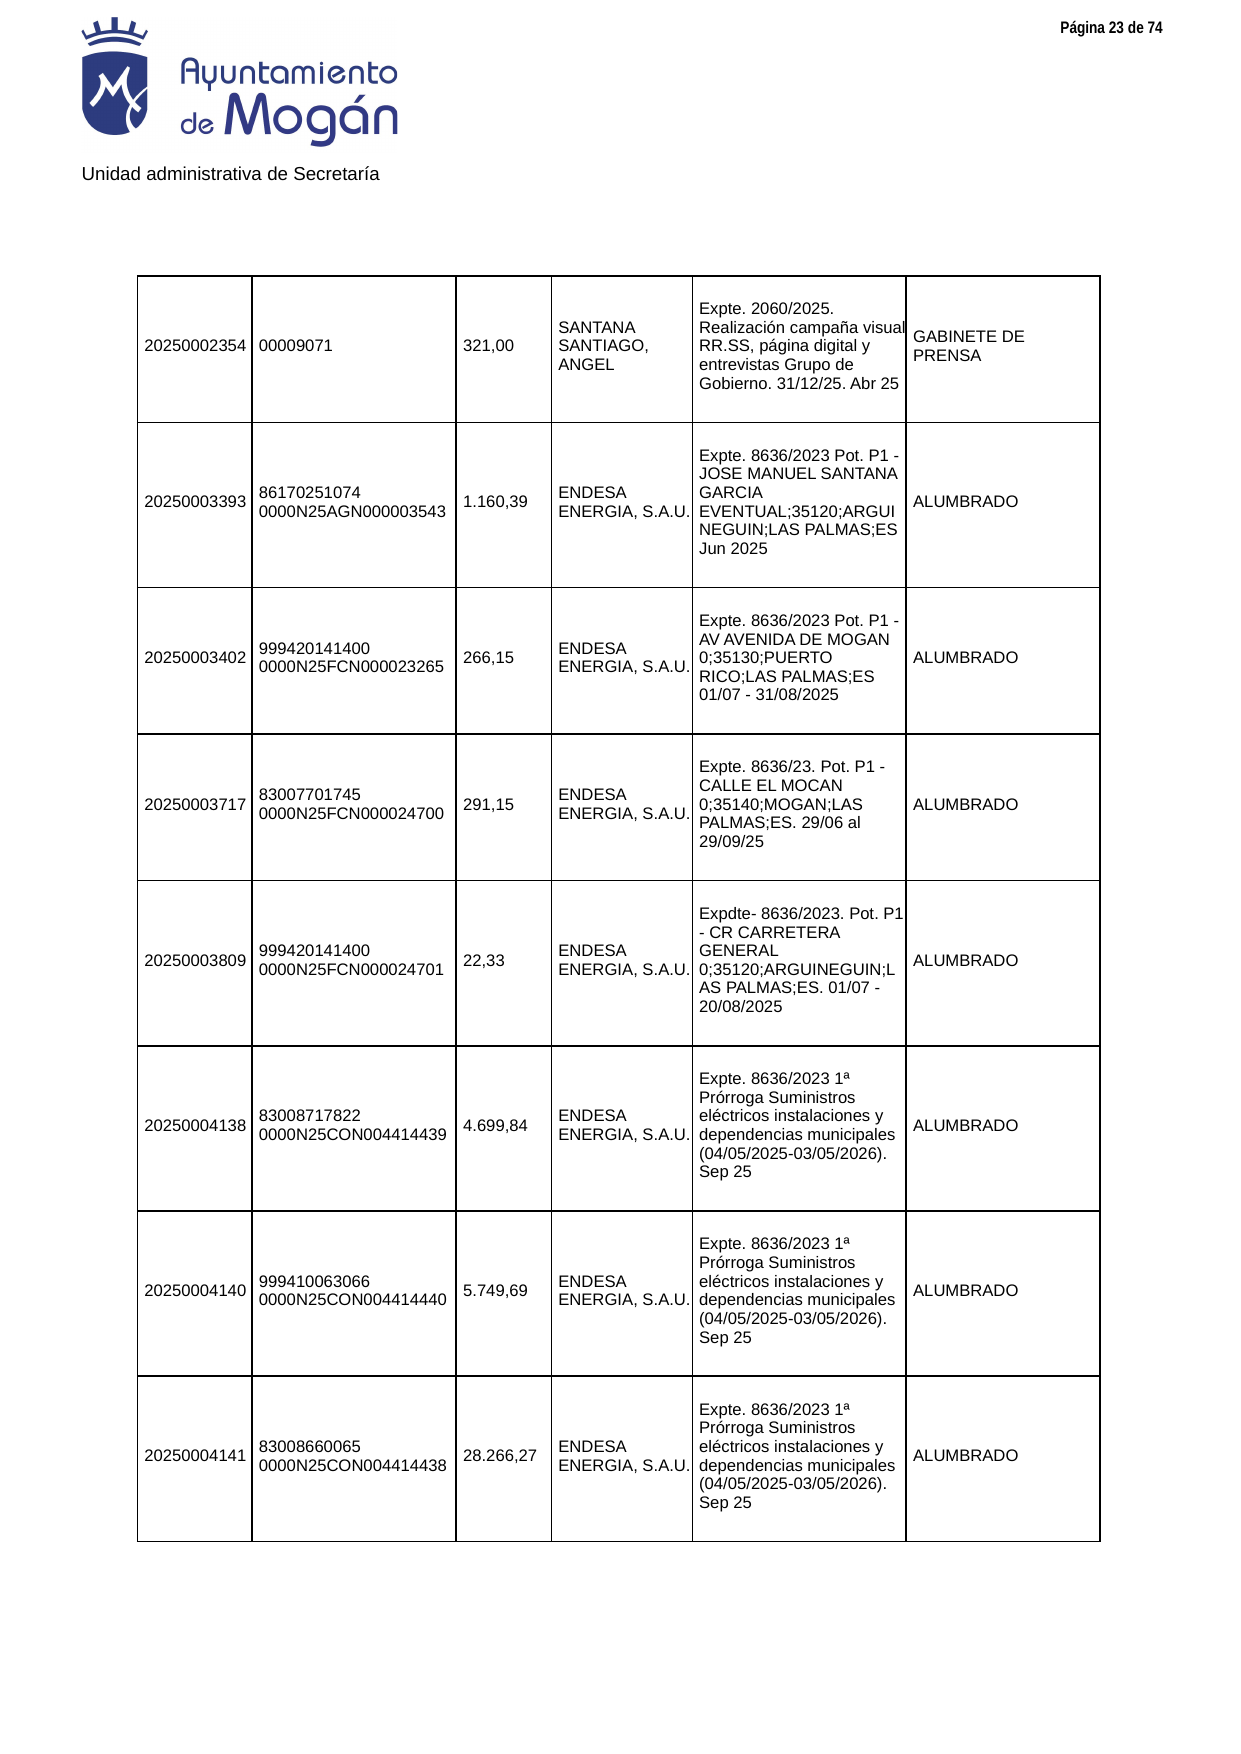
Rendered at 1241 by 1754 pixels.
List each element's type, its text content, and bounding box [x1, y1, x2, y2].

table_cell 20250003393 [138, 423, 251, 587]
picture [81, 17, 398, 153]
table_cell ALUMBRADO [907, 588, 1099, 733]
table_cell Expte. 8636/2023 Pot. P1 - JOSE MANUEL SANTANA GARCIA EVENTUAL;35120;ARGUINEGUIN;LAS PALMAS;ES Jun 2025 [693, 423, 905, 587]
table_cell ALUMBRADO [907, 1212, 1099, 1375]
table_cell 86170251074 0000N25AGN000003543 [253, 423, 455, 587]
table_cell 5.749,69 [457, 1212, 551, 1375]
table_cell ENDESA ENERGIA, S.A.U. [552, 735, 692, 880]
table_cell 22,33 [457, 881, 551, 1045]
table_cell ALUMBRADO [907, 1047, 1099, 1210]
table_cell ENDESA ENERGIA, S.A.U. [552, 1212, 692, 1375]
table_cell Expte. 8636/2023 1ª Prórroga Suministros eléctricos instalaciones y dependencias municipales (04/05/2025-03/05/2026). Sep 25 [693, 1212, 905, 1375]
table_cell Expte. 8636/2023 1ª Prórroga Suministros eléctricos instalaciones y dependencias municipales (04/05/2025-03/05/2026). Sep 25 [693, 1047, 905, 1210]
table_cell ENDESA ENERGIA, S.A.U. [552, 423, 692, 587]
table_cell 28.266,27 [457, 1377, 551, 1541]
table_cell 1.160,39 [457, 423, 551, 587]
table_cell ALUMBRADO [907, 1377, 1099, 1541]
table_cell GABINETE DE PRENSA [907, 277, 1099, 421]
table_cell SANTANA SANTIAGO, ANGEL [552, 277, 692, 421]
table_cell Expte. 8636/23. Pot. P1 - CALLE EL MOCAN 0;35140;MOGAN;LAS PALMAS;ES. 29/06 al 29/09/25 [693, 735, 905, 880]
table_cell ALUMBRADO [907, 735, 1099, 880]
table_cell Expte. 8636/2023 1ª Prórroga Suministros eléctricos instalaciones y dependencias municipales (04/05/2025-03/05/2026). Sep 25 [693, 1377, 905, 1541]
table_cell Expte. 8636/2023 Pot. P1 - AV AVENIDA DE MOGAN 0;35130;PUERTO RICO;LAS PALMAS;ES 01/07 - 31/08/2025 [693, 588, 905, 733]
table_cell ENDESA ENERGIA, S.A.U. [552, 881, 692, 1045]
table_cell 20250004141 [138, 1377, 251, 1541]
table_cell 20250003717 [138, 735, 251, 880]
table_cell 83008717822 0000N25CON004414439 [253, 1047, 455, 1210]
table_cell 83007701745 0000N25FCN000024700 [253, 735, 455, 880]
table_cell 266,15 [457, 588, 551, 733]
table_cell Expte. 2060/2025. Realización campaña visual RR.SS, página digital y entrevistas Grupo de Gobierno. 31/12/25. Abr 25 [693, 277, 905, 421]
table_cell 83008660065 0000N25CON004414438 [253, 1377, 455, 1541]
table_cell 4.699,84 [457, 1047, 551, 1210]
table_cell 999410063066 0000N25CON004414440 [253, 1212, 455, 1375]
table_cell 999420141400 0000N25FCN000024701 [253, 881, 455, 1045]
table_cell 20250004140 [138, 1212, 251, 1375]
table_cell ALUMBRADO [907, 423, 1099, 587]
table_cell 20250003402 [138, 588, 251, 733]
table_cell 20250003809 [138, 881, 251, 1045]
table_cell ALUMBRADO [907, 881, 1099, 1045]
table_cell ENDESA ENERGIA, S.A.U. [552, 1377, 692, 1541]
table_cell 999420141400 0000N25FCN000023265 [253, 588, 455, 733]
table_cell ENDESA ENERGIA, S.A.U. [552, 1047, 692, 1210]
table_cell Expdte- 8636/2023. Pot. P1 - CR CARRETERA GENERAL 0;35120;ARGUINEGUIN;LAS PALMAS;ES. 01/07 - 20/08/2025 [693, 881, 905, 1045]
table_cell 00009071 [253, 277, 455, 421]
table_cell 20250004138 [138, 1047, 251, 1210]
table_cell ENDESA ENERGIA, S.A.U. [552, 588, 692, 733]
table_cell 291,15 [457, 735, 551, 880]
table_cell 321,00 [457, 277, 551, 421]
table_cell 20250002354 [138, 277, 251, 421]
